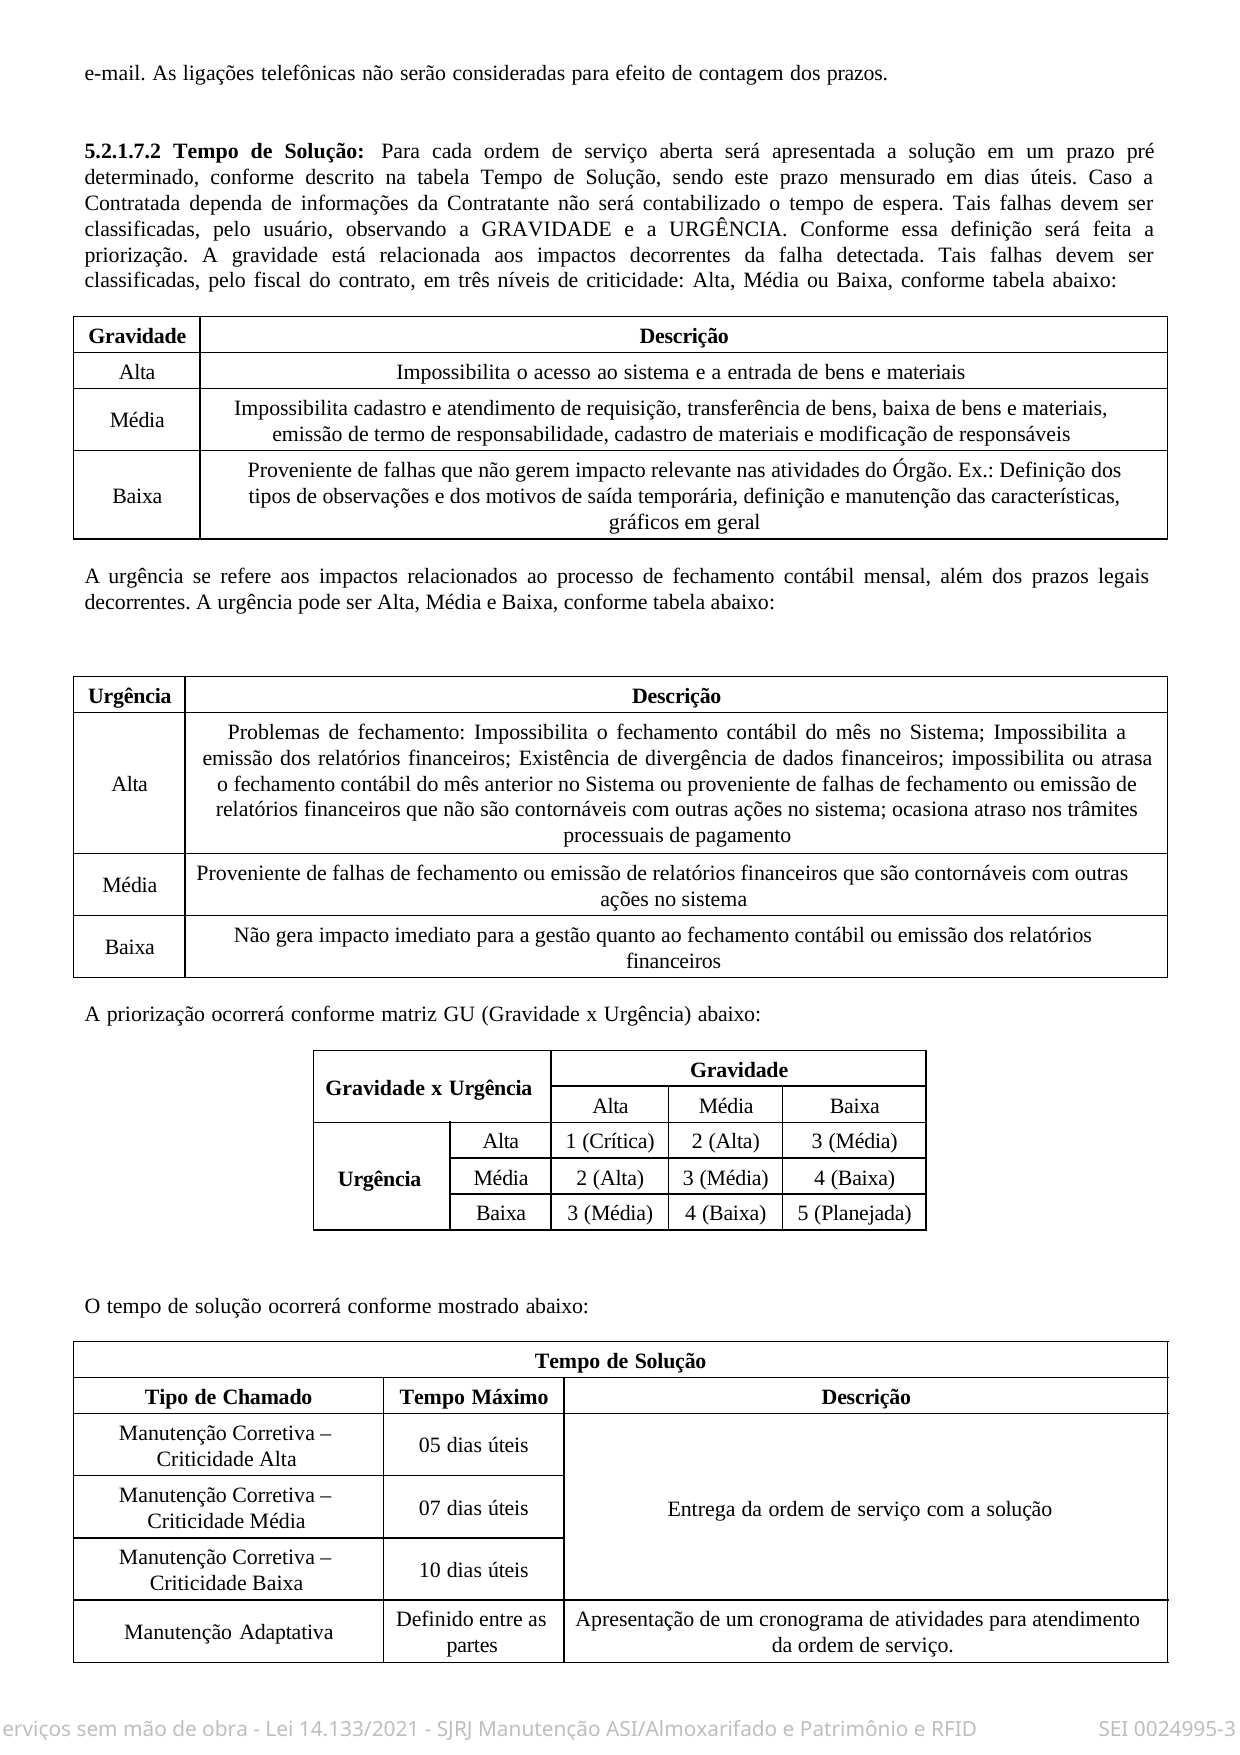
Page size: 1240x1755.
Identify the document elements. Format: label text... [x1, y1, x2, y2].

table_cell Não gera impacto imediato para a gestão quanto ao fechamento contábil ou emissão dos relatórios financeiros [186, 916, 1167, 977]
table_cell Proveniente de falhas que não gerem impacto relevante nas atividades do Órgão. Ex.: Definição dos tipos de observações e dos motivos de saída temporária, definição e manutenção das características, gráficos em geral [201, 451, 1167, 538]
table_header Descrição [201, 317, 1167, 352]
table_cell Média [669, 1087, 782, 1121]
table_header Gravidade [552, 1051, 925, 1085]
table_header Gravidade [74, 317, 199, 352]
table_cell Alta [451, 1123, 550, 1157]
table_header Urgência [74, 677, 184, 711]
table_cell 3 (Média) [552, 1195, 668, 1229]
table_cell Alta [552, 1087, 668, 1121]
table_cell 1 (Crítica) [552, 1123, 668, 1157]
table_cell Média [74, 389, 199, 450]
table_cell Proveniente de falhas de fechamento ou emissão de relatórios financeiros que são contornáveis com outras ações no sistema [186, 854, 1167, 914]
table_cell Apresentação de um cronograma de atividades para atendimento da ordem de serviço. [565, 1601, 1167, 1661]
table_cell Média [451, 1159, 550, 1193]
text e-mail. As ligações telefônicas não serão consideradas para efeito de contagem dos prazos. [84, 60, 1181, 85]
table_cell Impossibilita o acesso ao sistema e a entrada de bens e materiais [201, 353, 1167, 388]
table_cell Manutenção Corretiva – Criticidade Média [74, 1476, 383, 1537]
text 5.2.1.7.2 Tempo de Solução: Para cada ordem de serviço aberta será apresentada a solução em um prazo pré determinado, conforme descrito na tabela Tempo de Solução, sendo este prazo mensurado em dias úteis. Caso a Contratada dependa de informações da Contratante não será contabilizado o tempo de espera. Tais falhas devem ser classificadas, pelo usuário, observando a GRAVIDADE e a URGÊNCIA. Conforme essa definição será feita a priorização. A gravidade está relacionada aos impactos decorrentes da falha detectada. Tais falhas devem ser classificadas, pelo fiscal do contrato, em três níveis de criticidade: Alta, Média ou Baixa, conforme tabela abaixo: [84, 138, 1156, 293]
text A urgência se refere aos impactos relacionados ao processo de fechamento contábil mensal, além dos prazos legais decorrentes. A urgência pode ser Alta, Média e Baixa, conforme tabela abaixo: [84, 563, 1181, 614]
table_cell Descrição [565, 1378, 1167, 1413]
table_header Tempo de Solução [74, 1342, 1167, 1377]
table_cell 2 (Alta) [669, 1123, 782, 1157]
table_cell Tipo de Chamado [74, 1378, 383, 1413]
table_cell 3 (Média) [783, 1123, 925, 1157]
table_cell Alta [74, 353, 199, 388]
table_cell 2 (Alta) [552, 1159, 668, 1193]
table_cell Definido entre as partes [384, 1601, 563, 1661]
table_cell Urgência [314, 1123, 449, 1229]
table_cell Média [74, 854, 184, 914]
table_cell Baixa [451, 1195, 550, 1229]
table_cell 4 (Baixa) [669, 1195, 782, 1229]
table_cell Baixa [783, 1087, 925, 1121]
table_cell Manutenção Corretiva – Criticidade Baixa [74, 1539, 383, 1599]
table_cell Baixa [74, 451, 199, 538]
text A priorização ocorrerá conforme matriz GU (Gravidade x Urgência) abaixo: [84, 1001, 1181, 1027]
text O tempo de solução ocorrerá conforme mostrado abaixo: [84, 1293, 1181, 1318]
table_cell Impossibilita cadastro e atendimento de requisição, transferência de bens, baixa de bens e materiais, emissão de termo de responsabilidade, cadastro de materiais e modificação de responsáveis [201, 389, 1167, 450]
table_cell Alta [74, 713, 184, 852]
table_cell 4 (Baixa) [783, 1159, 925, 1193]
table_cell Baixa [74, 916, 184, 977]
table_cell Entrega da ordem de serviço com a solução [565, 1414, 1167, 1599]
table_cell 5 (Planejada) [783, 1195, 925, 1229]
table_cell Tempo Máximo [384, 1378, 563, 1413]
table_cell Manutenção Corretiva – Criticidade Alta [74, 1414, 383, 1475]
table_cell 10 dias úteis [384, 1539, 563, 1599]
table_cell Manutenção Adaptativa [74, 1601, 383, 1661]
table_cell 3 (Média) [669, 1159, 782, 1193]
table_cell Problemas de fechamento: Impossibilita o fechamento contábil do mês no Sistema; Impossibilita a emissão dos relatórios financeiros; Existência de divergência de dados financeiros; impossibilita ou atrasa o fechamento contábil do mês anterior no Sistema ou proveniente de falhas de fechamento ou emissão de relatórios financeiros que não são contornáveis com outras ações no sistema; ocasiona atraso nos trâmites processuais de pagamento [186, 713, 1167, 852]
table_header Descrição [186, 677, 1167, 711]
table_cell 07 dias úteis [384, 1476, 563, 1537]
table_header Gravidade x Urgência [314, 1051, 550, 1121]
table_cell 05 dias úteis [384, 1414, 563, 1475]
